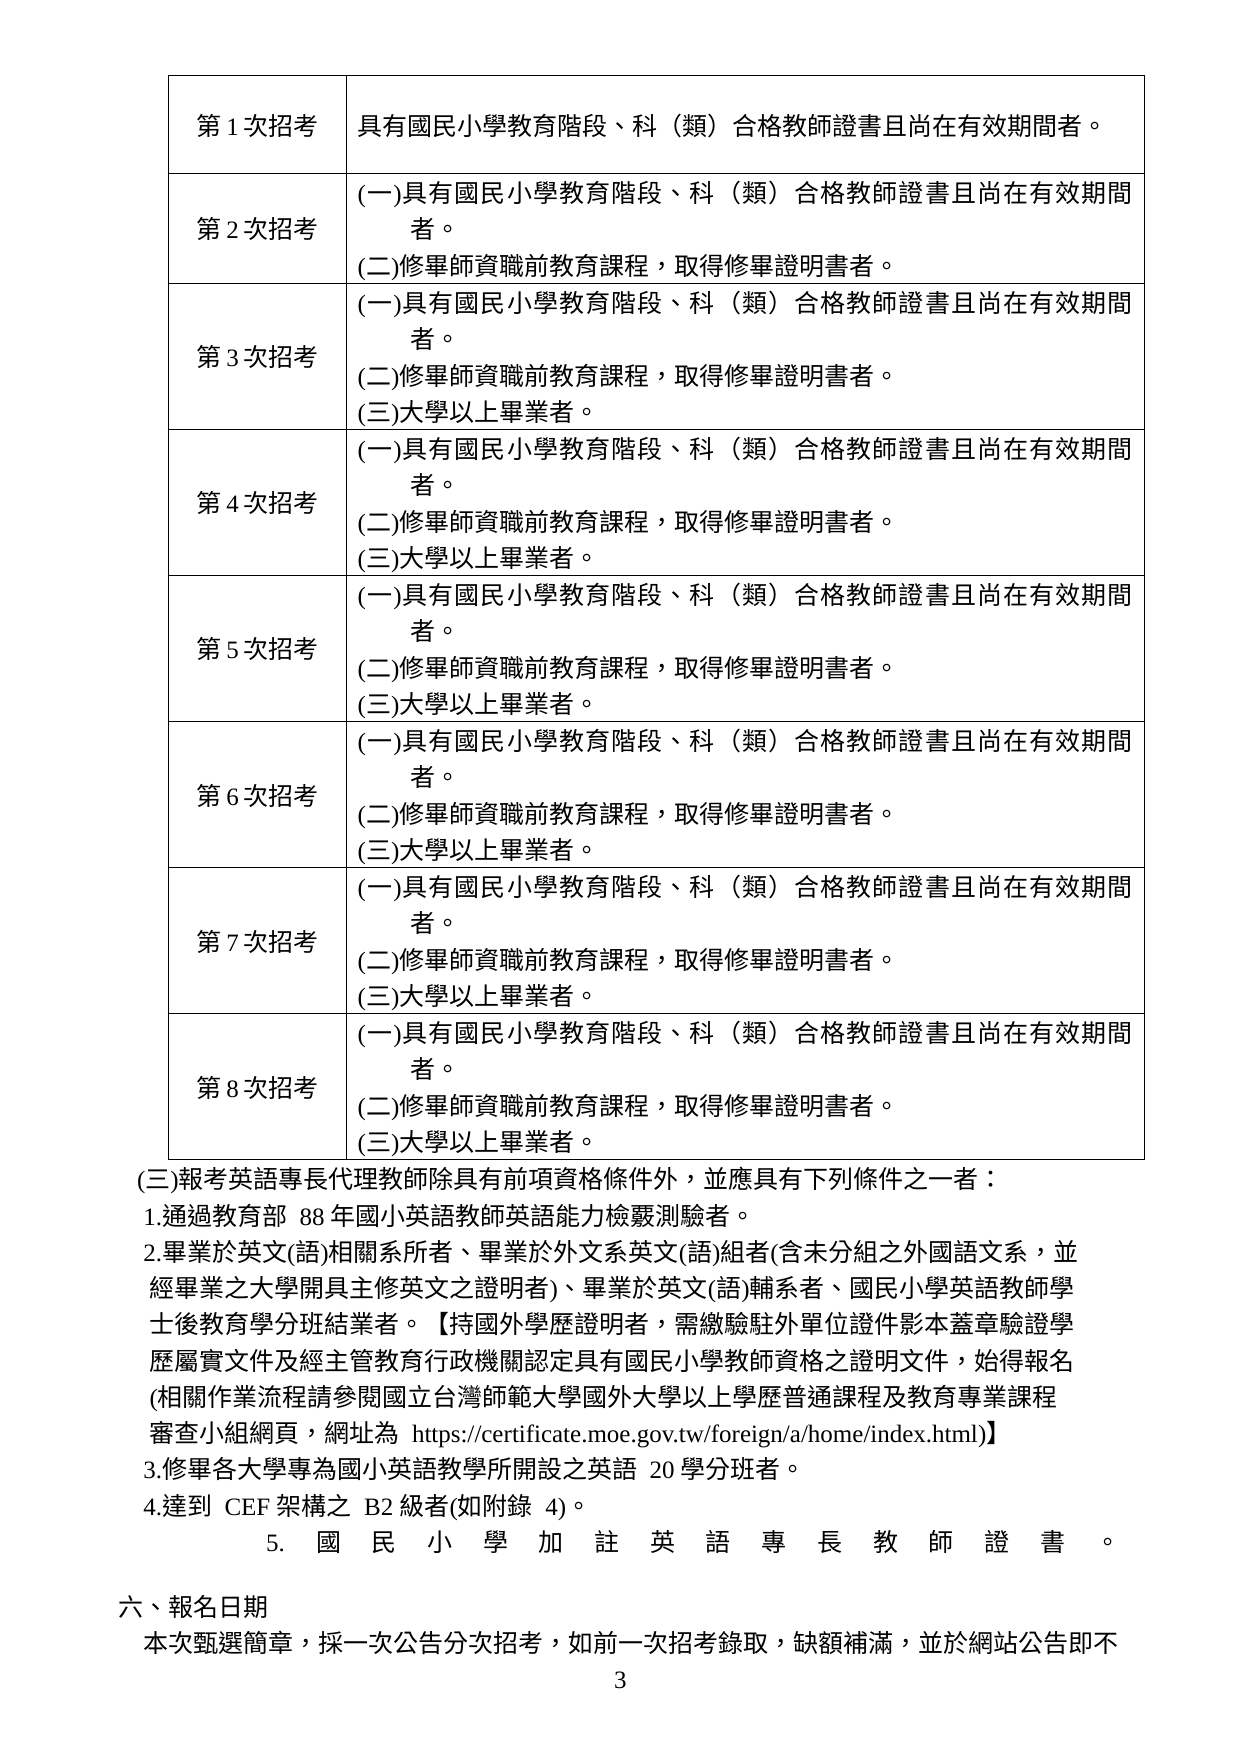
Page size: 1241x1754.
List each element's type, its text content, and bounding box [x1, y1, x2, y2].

text (三)報考英語專長代理教師除具有前項資格條件外，並應具有下列條件之一者： [118, 1160, 1122, 1196]
text 1.通過教育部 88 年國小英語教師英語能力檢覈測驗者。 [118, 1196, 1122, 1232]
table_cell 第4次招考 [169, 430, 346, 574]
text 2.畢業於英文(語)相關系所者、畢業於外文系英文(語)組者(含未分組之外國語文系，並 [118, 1232, 1122, 1268]
table_cell 第6次招考 [169, 722, 346, 867]
text 士後教育學分班結業者。【持國外學歷證明者，需繳驗駐外單位證件影本蓋章驗證學 [118, 1305, 1122, 1341]
text 六、報名日期 本次甄選簡章，採一次公告分次招考，如前一次招考錄取，缺額補滿，並於網站公告即不 [118, 1587, 1122, 1660]
table_cell 第1次招考 [169, 76, 346, 173]
text 審查小組網頁，網址為 https://certificate.moe.gov.tw/foreign/a/home/index.html)】 [118, 1413, 1122, 1450]
table_cell (一)具有國民小學教育階段、科（類）合格教師證書且尚在有效期間者。 (二)修畢師資職前教育課程，取得修畢證明書者。 (三)大學以上畢業者。 [347, 576, 1144, 721]
text 3.修畢各大學專為國小英語教學所開設之英語 20 學分班者。 [118, 1450, 1122, 1486]
table_cell (一)具有國民小學教育階段、科（類）合格教師證書且尚在有效期間者。 (二)修畢師資職前教育課程，取得修畢證明書者。 [347, 174, 1144, 282]
table_cell 具有國民小學教育階段、科（類）合格教師證書且尚在有效期間者。 [347, 76, 1144, 173]
table_cell (一)具有國民小學教育階段、科（類）合格教師證書且尚在有效期間者。 (二)修畢師資職前教育課程，取得修畢證明書者。 (三)大學以上畢業者。 [347, 1014, 1144, 1159]
text 5.國民小學加註英語專長教師證書。 [118, 1522, 1122, 1587]
table_cell (一)具有國民小學教育階段、科（類）合格教師證書且尚在有效期間者。 (二)修畢師資職前教育課程，取得修畢證明書者。 (三)大學以上畢業者。 [347, 868, 1144, 1013]
text (相關作業流程請參閱國立台灣師範大學國外大學以上學歷普通課程及教育專業課程 [118, 1377, 1122, 1413]
table_cell (一)具有國民小學教育階段、科（類）合格教師證書且尚在有效期間者。 (二)修畢師資職前教育課程，取得修畢證明書者。 (三)大學以上畢業者。 [347, 284, 1144, 428]
table_cell (一)具有國民小學教育階段、科（類）合格教師證書且尚在有效期間者。 (二)修畢師資職前教育課程，取得修畢證明書者。 (三)大學以上畢業者。 [347, 430, 1144, 574]
table_cell 第8次招考 [169, 1014, 346, 1159]
text 經畢業之大學開具主修英文之證明者)、畢業於英文(語)輔系者、國民小學英語教師學 [118, 1268, 1122, 1305]
table_cell 第7次招考 [169, 868, 346, 1013]
text 4.達到 CEF 架構之 B2 級者(如附錄 4)。 [118, 1486, 1122, 1522]
text 歷屬實文件及經主管教育行政機關認定具有國民小學教師資格之證明文件，始得報名 [118, 1341, 1122, 1377]
table_cell 第2次招考 [169, 174, 346, 282]
table_cell (一)具有國民小學教育階段、科（類）合格教師證書且尚在有效期間者。 (二)修畢師資職前教育課程，取得修畢證明書者。 (三)大學以上畢業者。 [347, 722, 1144, 867]
table_cell 第5次招考 [169, 576, 346, 721]
table_cell 第3次招考 [169, 284, 346, 428]
